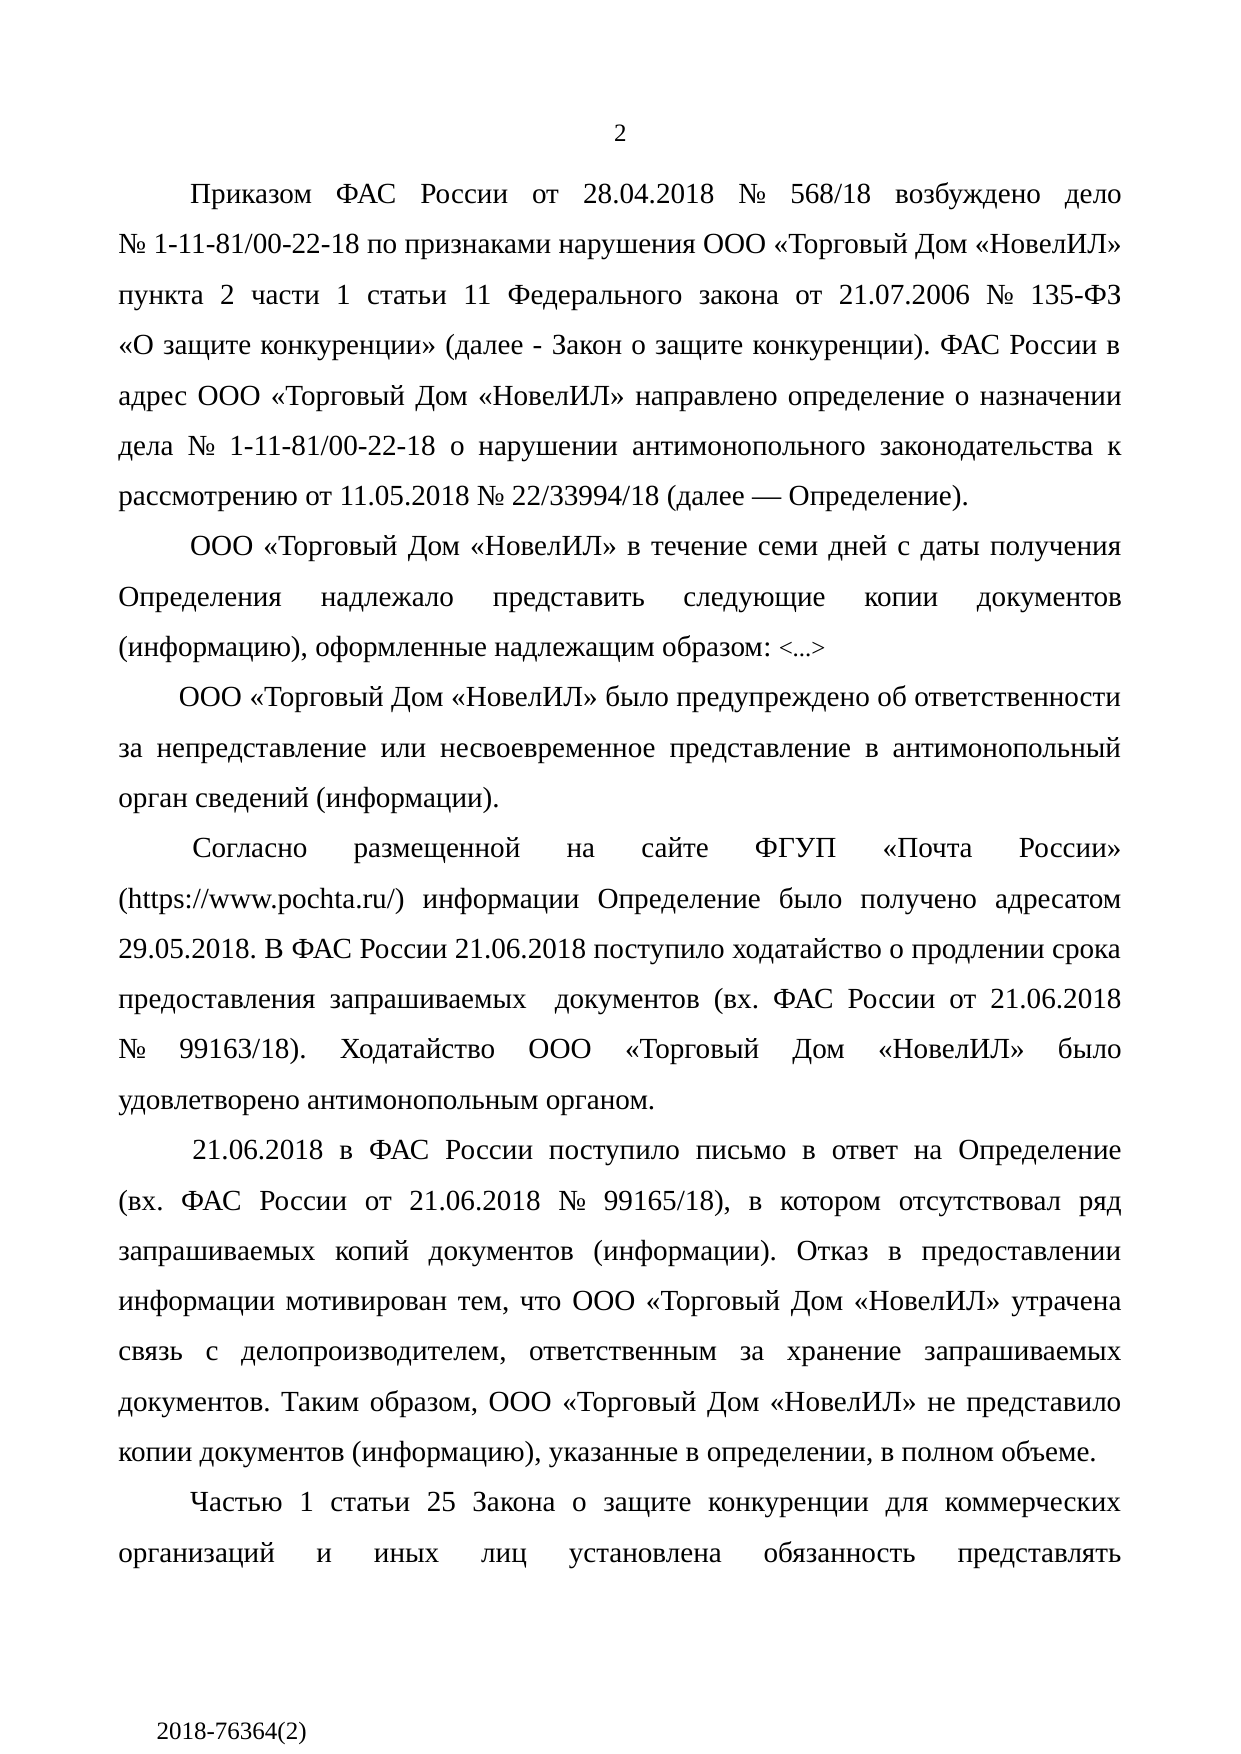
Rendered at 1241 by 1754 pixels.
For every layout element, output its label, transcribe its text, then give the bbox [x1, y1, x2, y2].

text Частью 1 статьи 25 Закона о защите конкуренции для коммерческих организаций и иных лиц установлена обязанность представлять [118, 1484, 1122, 1568]
list ООО «Торговый Дом «НовелИЛ» было предупреждено об ответственности за непредставление или несвоевременное представление в антимонопольный орган сведений (информации). [118, 679, 1122, 814]
text Приказом ФАС России от 28.04.2018 № 568/18 возбуждено дело № 1-11-81/00-22-18 по признаками нарушения ООО «Торговый Дом «НовелИЛ» пункта 2 части 1 статьи 11 Федерального закона от 21.07.2006 № 135-ФЗ «О защите конкуренции» (далее - Закон о защите конкуренции). ФАС России в адрес ООО «Торговый Дом «НовелИЛ» направлено определение о назначении дела № 1-11-81/00-22-18 о нарушении антимонопольного законодательства к рассмотрению от 11.05.2018 № 22/33994/18 (далее — Определение). [118, 176, 1122, 512]
text ООО «Торговый Дом «НовелИЛ» в течение семи дней с даты получения Определения надлежало представить следующие копии документов (информацию), оформленные надлежащим образом: <...> [118, 528, 1122, 663]
list 21.06.2018 в ФАС России поступило письмо в ответ на Определение (вх. ФАС России от 21.06.2018 № 99165/18), в котором отсутствовал ряд запрашиваемых копий документов (информации). Отказ в предоставлении информации мотивирован тем, что ООО «Торговый Дом «НовелИЛ» утрачена связь с делопроизводителем, ответственным за хранение запрашиваемых документов. Таким образом, ООО «Торговый Дом «НовелИЛ» не представило копии документов (информацию), указанные в определении, в полном объеме. [118, 1132, 1122, 1468]
list Согласно размещенной на сайте ФГУП «Почта России» (https://www.pochta.ru/) информации Определение было получено адресатом 29.05.2018. В ФАС России 21.06.2018 поступило ходатайство о продлении срока предоставления запрашиваемых документов (вх. ФАС России от 21.06.2018 № 99163/18). Ходатайство ООО «Торговый Дом «НовелИЛ» было удовлетворено антимонопольным органом. [118, 830, 1122, 1116]
